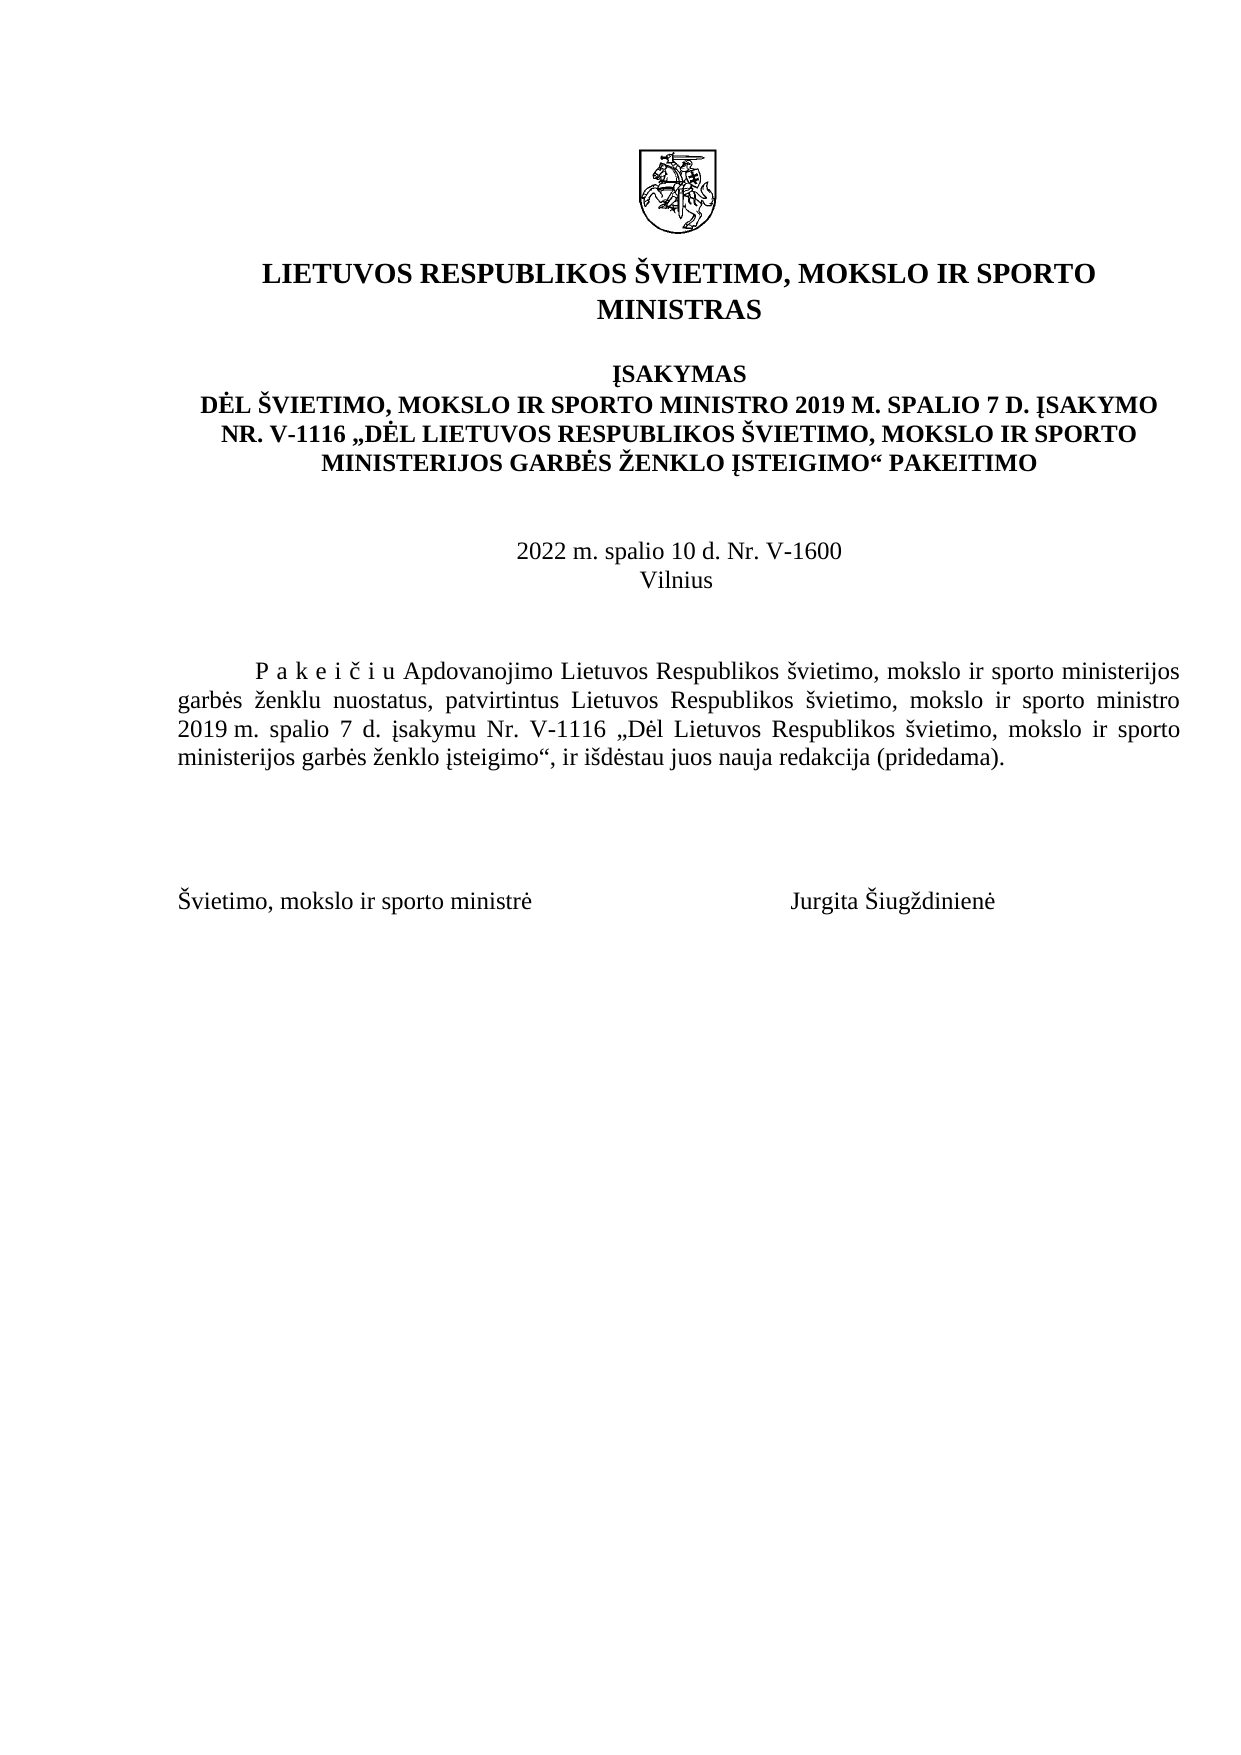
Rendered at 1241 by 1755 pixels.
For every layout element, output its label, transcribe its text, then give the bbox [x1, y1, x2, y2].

subtitle 2022 m. spalio 10 d. Nr. V-1600 [177, 536, 1181, 565]
text DĖL ŠVIETIMO, MOKSLO IR SPORTO MINISTRO 2019 M. SPALIO 7 D. ĮSAKYMO NR. V-1116 „DĖL LIETUVOS RESPUBLIKOS ŠVIETIMO, MOKSLO IR SPORTO MINISTERIJOS GARBĖS ŽENKLO ĮSTEIGIMO“ PAKEITIMO [177, 390, 1181, 476]
text MINISTRAS [177, 292, 1181, 326]
text ĮSAKYMAS [177, 359, 1181, 388]
text Švietimo, mokslo ir sporto ministrė Jurgita Šiugždinienė [177, 886, 1181, 915]
text P a k e i č i u Apdovanojimo Lietuvos Respublikos švietimo, mokslo ir sporto ministerijos garbės ženklu nuostatus, patvirtintus Lietuvos Respublikos švietimo, mokslo ir sporto ministro 2019 m. spalio 7 d. įsakymu Nr. V-1116 „Dėl Lietuvos Respublikos švietimo, mokslo ir sporto ministerijos garbės ženklo įsteigimo“, ir išdėstau juos nauja redakcija (pridedama). [177, 656, 1181, 771]
subtitle Vilnius [177, 565, 1181, 594]
text LIETUVOS RESPUBLIKOS ŠVIETIMO, MOKSLO IR SPORTO [177, 256, 1181, 289]
